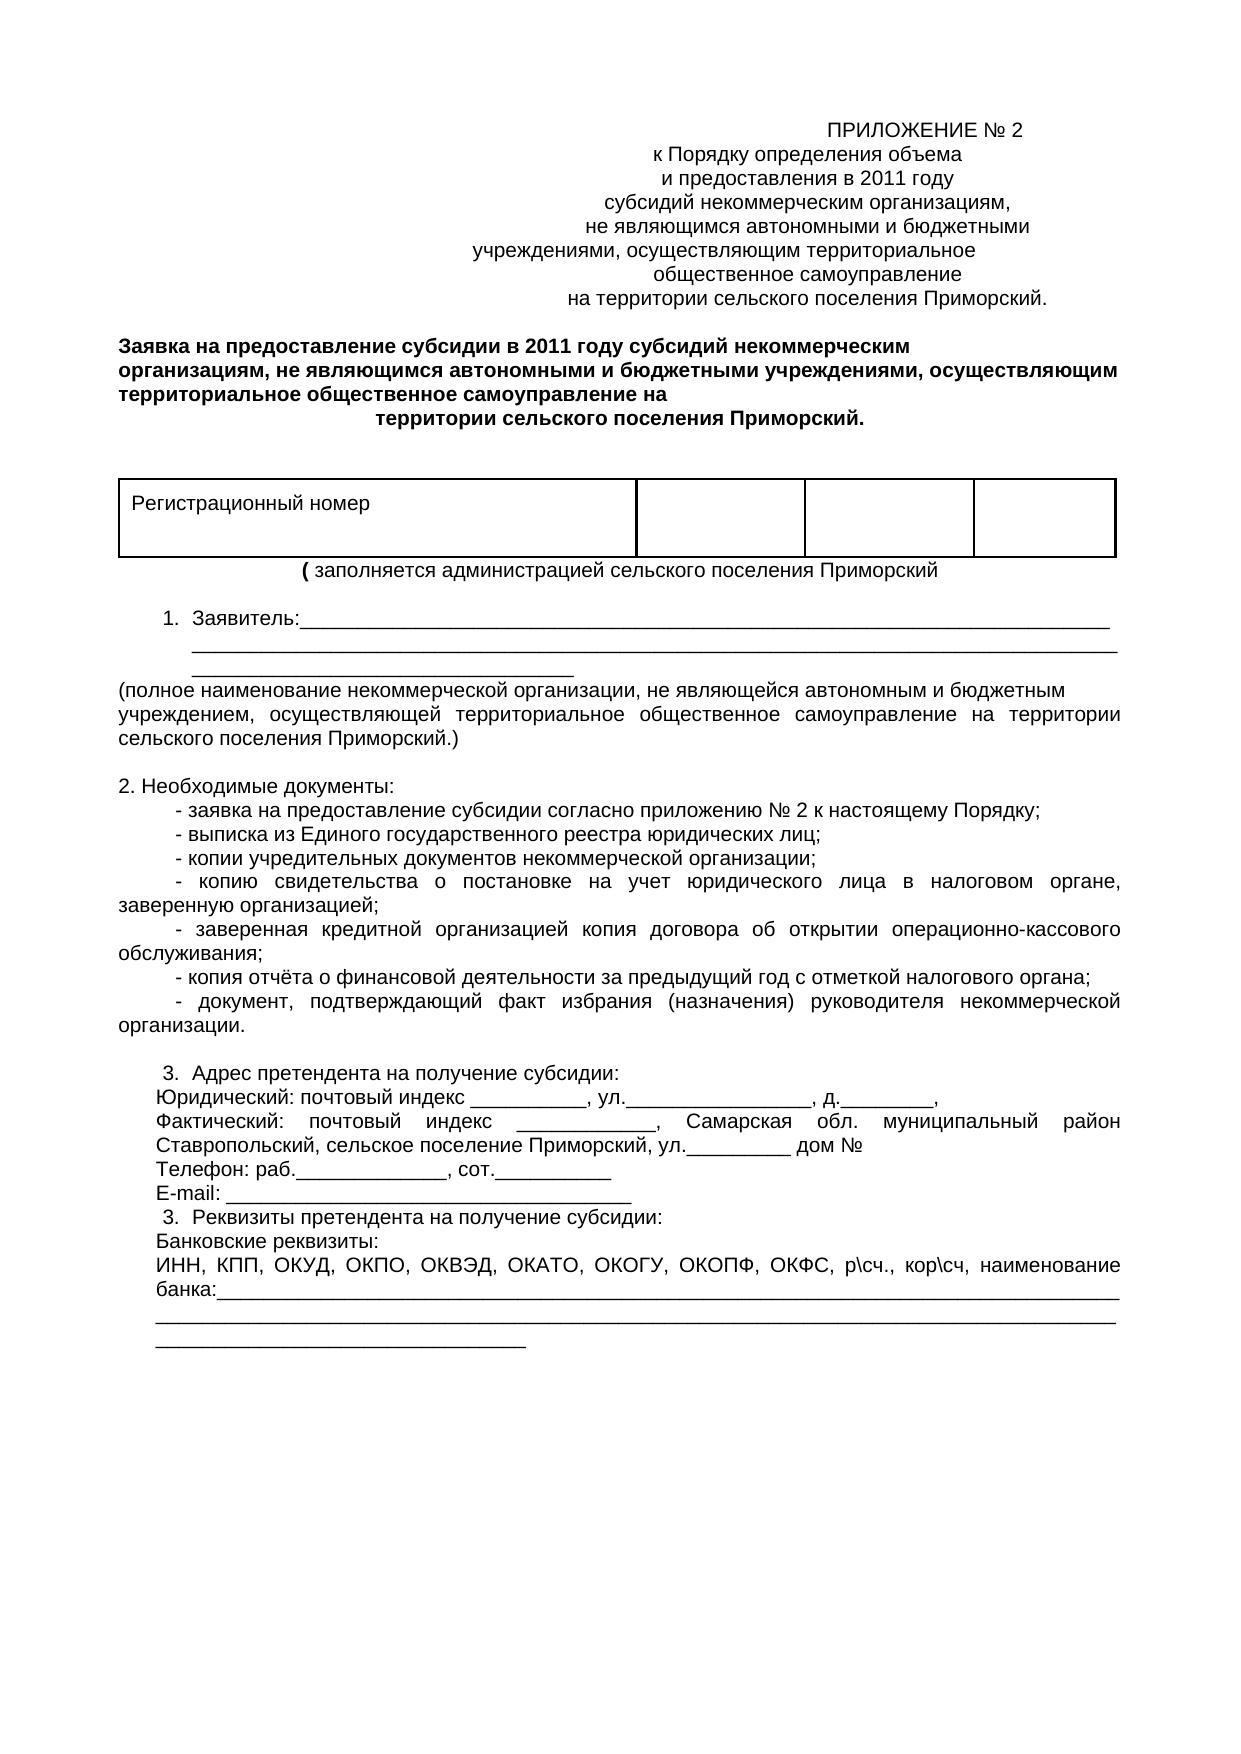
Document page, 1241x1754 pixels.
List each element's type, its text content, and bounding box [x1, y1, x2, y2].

list Адрес претендента на получение субсидии: [162, 1061, 1122, 1085]
list Реквизиты претендента на получение субсидии: [162, 1205, 1122, 1229]
text ИНН, КПП, ОКУД, ОКПО, ОКВЭД, ОКАТО, ОКОГУ, ОКОПФ, ОКФС, р\сч., кор\сч, наименование банка:_________________________________________________________________________________________________________________________________________________________________________________________________ [156, 1253, 1122, 1348]
text E-mail: ___________________________________ [156, 1181, 1122, 1205]
text - копию свидетельства о постановке на учет юридического лица в налоговом органе, заверенную организацией; [118, 869, 1122, 917]
table_header [806, 480, 973, 556]
text Телефон: раб._____________, сот.__________ [156, 1157, 1122, 1181]
text - документ, подтверждающий факт избрания (назначения) руководителя некоммерческой организации. [118, 989, 1122, 1037]
text ( заполняется администрацией сельского поселения Приморский [118, 558, 1122, 582]
text учреждением, осуществляющей территориальное общественное самоуправление на территории сельского поселения Приморский.) [118, 701, 1122, 749]
text учреждениями, осуществляющим территориальное [118, 238, 1122, 262]
table_header [975, 480, 1114, 556]
text Банковские реквизиты: [156, 1229, 1122, 1253]
table_header Регистрационный номер [120, 480, 635, 556]
text (полное наименование некоммерческой организации, не являющейся автономным и бюджетным [118, 677, 1122, 701]
text и предоставления в 2011 году [493, 166, 1122, 190]
text субсидий некоммерческим организациям, [493, 190, 1122, 214]
text организациям, не являющимся автономными и бюджетными учреждениями, осуществляющим территориальное общественное самоуправление на [118, 358, 1122, 406]
text на территории сельского поселения Приморский. [493, 286, 1122, 310]
text - заверенная кредитной организацией копия договора об открытии операционно-кассового обслуживания; [118, 917, 1122, 965]
table_header [638, 480, 804, 556]
text к Порядку определения объема [493, 142, 1122, 166]
text территории сельского поселения Приморский. [118, 406, 1122, 430]
list Заявитель:_______________________________________________________________________________________________________________________________________________________________________________________ [162, 606, 1122, 677]
text - выписка из Единого государственного реестра юридических лиц; [118, 821, 1122, 845]
text - копия отчёта о финансовой деятельности за предыдущий год с отметкой налогового органа; [118, 965, 1122, 989]
text - копии учредительных документов некоммерческой организации; [118, 845, 1122, 869]
text общественное самоуправление [493, 262, 1122, 286]
text 2. Необходимые документы: [118, 773, 1122, 797]
text не являющимся автономными и бюджетными [493, 214, 1122, 238]
text - заявка на предоставление субсидии согласно приложению № 2 к настоящему Порядку; [118, 797, 1122, 821]
text ПРИЛОЖЕНИЕ № 2 [118, 118, 1122, 142]
text Фактический: почтовый индекс ____________, Самарская обл. муниципальный район Ставропольский, сельское поселение Приморский, ул._________ дом № [156, 1109, 1122, 1157]
text Заявка на предоставление субсидии в 2011 году субсидий некоммерческим [118, 334, 1122, 358]
text Юридический: почтовый индекс __________, ул.________________, д.________, [156, 1085, 1122, 1109]
